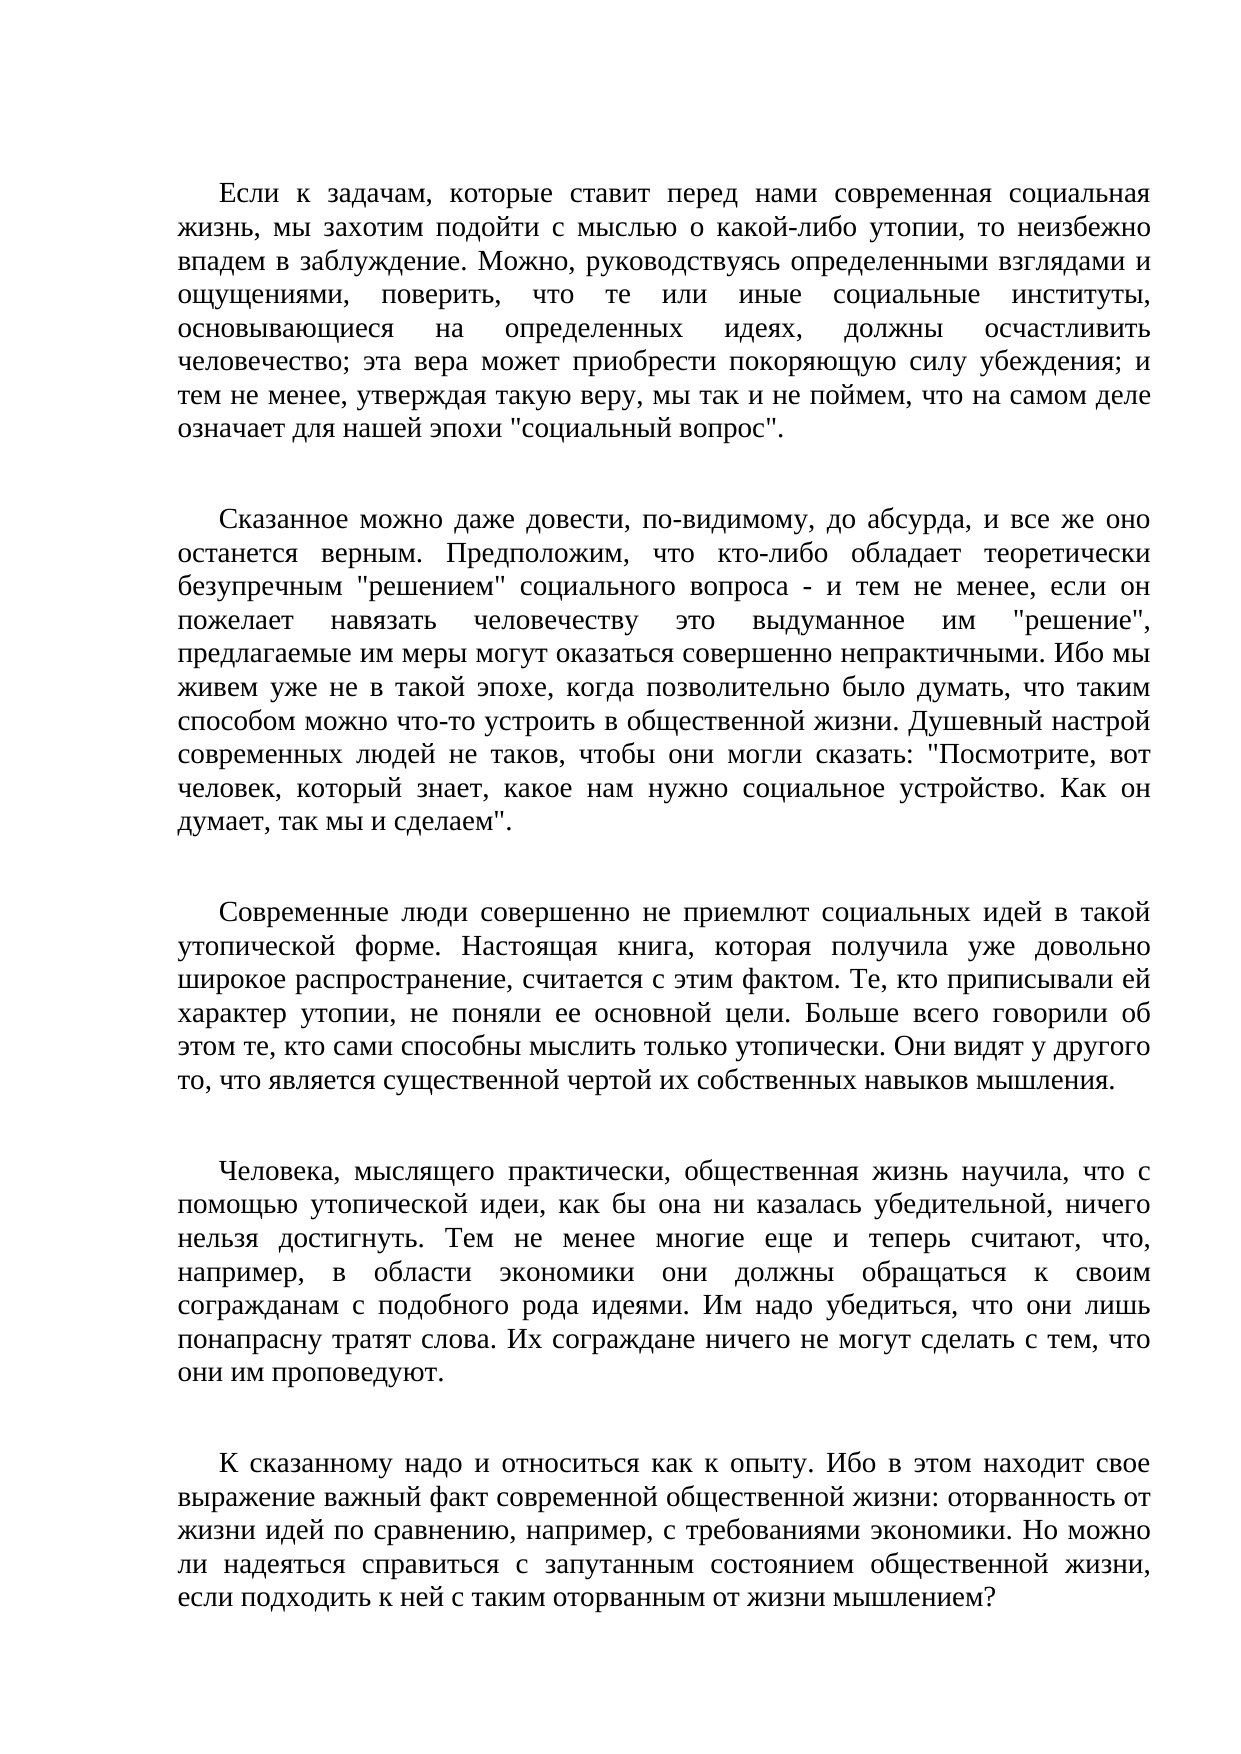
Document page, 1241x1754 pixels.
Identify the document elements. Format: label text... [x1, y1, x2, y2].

text Человека, мыслящего практически, общественная жизнь научила, что с помощью утопической идеи, как бы она ни казалась убедительной, ничего нельзя достигнуть. Тем не менее многие еще и теперь считают, что, например, в области экономики они должны обращаться к своим согражданам с подобного рода идеями. Им надо убедиться, что они лишь понапрасну тратят слова. Их сограждане ничего не могут сделать с тем, что они им проповедуют. [177, 1153, 1152, 1388]
text К сказанному надо и относиться как к опыту. Ибо в этом находит свое выражение важный факт современной общественной жизни: оторванность от жизни идей по сравнению, например, с требованиями экономики. Но можно ли надеяться справиться с запутанным состоянием общественной жизни, если подходить к ней с таким оторванным от жизни мышлением? [177, 1445, 1152, 1613]
text Сказанное можно даже довести, по-видимому, до абсурда, и все же оно останется верным. Предположим, что кто-либо обладает теоретически безупречным "решением" социального вопроса - и тем не менее, если он пожелает навязать человечеству это выдуманное им "решение", предлагаемые им меры могут оказаться совершенно непрактичными. Ибо мы живем уже не в такой эпохе, когда позволительно было думать, что таким способом можно что-то устроить в общественной жизни. Душевный настрой современных людей не таков, чтобы они могли сказать: "Посмотрите, вот человек, который знает, какое нам нужно социальное устройство. Как он думает, так мы и сделаем". [177, 501, 1152, 837]
text Современные люди совершенно не приемлют социальных идей в такой утопической форме. Настоящая книга, которая получила уже довольно широкое распространение, считается с этим фактом. Те, кто приписывали ей характер утопии, не поняли ее основной цели. Больше всего говорили об этом те, кто сами способны мыслить только утопически. Они видят у другого то, что является существенной чертой их собственных навыков мышления. [177, 894, 1152, 1096]
text Если к задачам, которые ставит перед нами современная социальная жизнь, мы захотим подойти с мыслью о какой-либо утопии, то неизбежно впадем в заблуждение. Можно, руководствуясь определенными взглядами и ощущениями, поверить, что те или иные социальные институты, основывающиеся на определенных идеях, должны осчастливить человечество; эта вера может приобрести покоряющую силу убеждения; и тем не менее, утверждая такую веру, мы так и не поймем, что на самом деле означает для нашей эпохи "социальный вопрос". [177, 176, 1152, 444]
